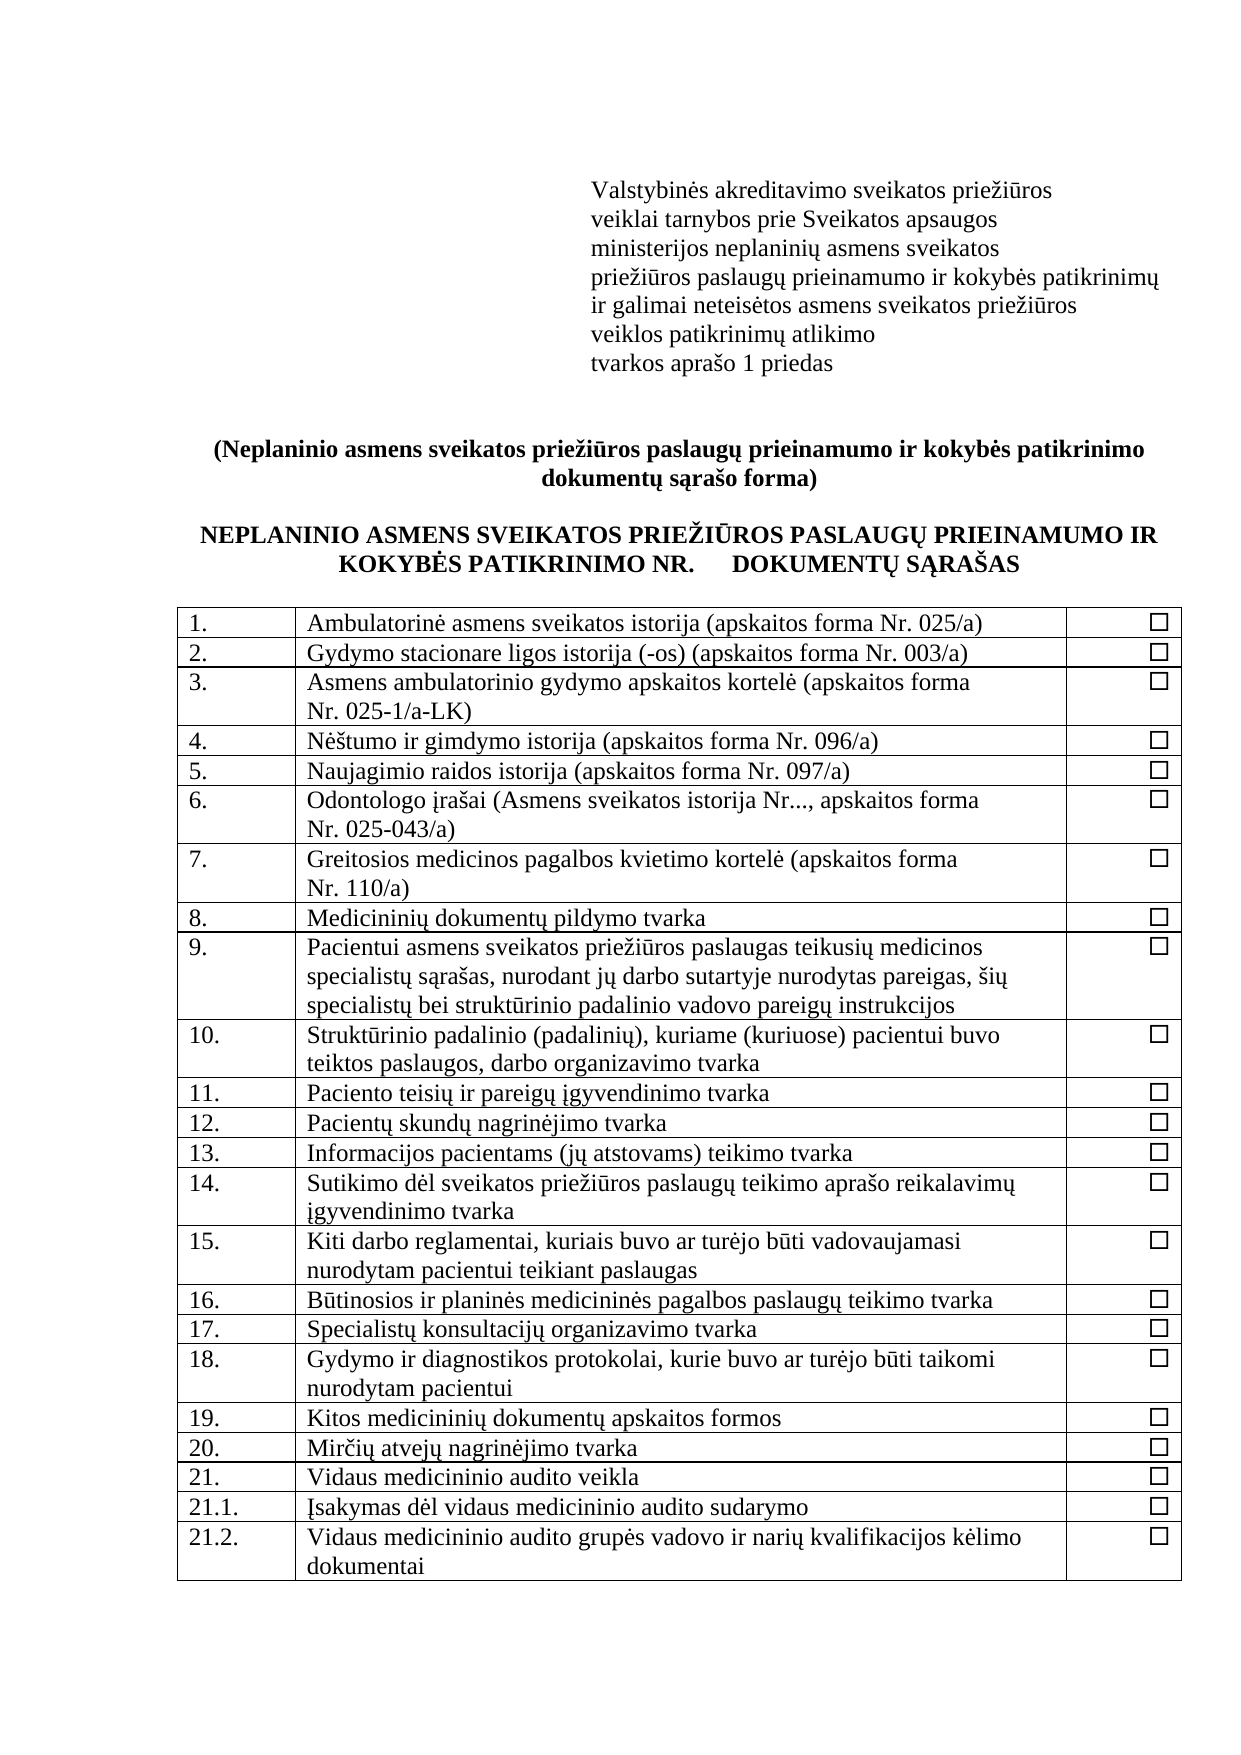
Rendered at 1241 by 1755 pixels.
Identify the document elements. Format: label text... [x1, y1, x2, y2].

table_cell 12. [178, 1108, 295, 1137]
table_cell Paciento teisių ir pareigų įgyvendinimo tvarka [296, 1078, 1066, 1107]
table_cell [] [1067, 1226, 1181, 1284]
text ir galimai neteisėtos asmens sveikatos priežiūros [177, 291, 1181, 319]
table_header [] [1067, 608, 1181, 637]
table_cell [] [1067, 1522, 1181, 1579]
table_cell 3. [178, 668, 295, 725]
table_cell 2. [178, 638, 295, 666]
table_cell [] [1067, 1492, 1181, 1521]
table_cell Gydymo ir diagnostikos protokolai, kurie buvo ar turėjo būti taikomi nurodytam pacientui [296, 1344, 1066, 1402]
table_cell 9. [178, 933, 295, 1019]
table_cell [] [1067, 1108, 1181, 1137]
table_cell Kitos medicininių dokumentų apskaitos formos [296, 1403, 1066, 1432]
table_cell [] [1067, 726, 1181, 755]
table_cell Specialistų konsultacijų organizavimo tvarka [296, 1315, 1066, 1343]
table_cell Odontologo įrašai (Asmens sveikatos istorija Nr..., apskaitos forma Nr. 025-043/a) [296, 786, 1066, 843]
table_cell 10. [178, 1020, 295, 1077]
table_cell [] [1067, 786, 1181, 843]
table_cell [] [1067, 1138, 1181, 1167]
table_cell Įsakymas dėl vidaus medicininio audito sudarymo [296, 1492, 1066, 1521]
table_cell [] [1067, 1285, 1181, 1313]
table_cell [] [1067, 844, 1181, 902]
text NEPLANINIO ASMENS SVEIKATOS PRIEŽIŪROS PASLAUGŲ PRIEINAMUMO IR KOKYBĖS PATIKRINIMO NR. DOKUMENTŲ SĄRAŠAS [177, 521, 1181, 578]
table_cell 20. [178, 1433, 295, 1461]
table_cell Struktūrinio padalinio (padalinių), kuriame (kuriuose) pacientui buvo teiktos paslaugos, darbo organizavimo tvarka [296, 1020, 1066, 1077]
table_cell Pacientų skundų nagrinėjimo tvarka [296, 1108, 1066, 1137]
table_cell Būtinosios ir planinės medicininės pagalbos paslaugų teikimo tvarka [296, 1285, 1066, 1313]
table_cell 21.2. [178, 1522, 295, 1579]
table_cell [] [1067, 903, 1181, 931]
table_cell 19. [178, 1403, 295, 1432]
text priežiūros paslaugų prieinamumo ir kokybės patikrinimų [177, 262, 1181, 291]
table_cell Naujagimio raidos istorija (apskaitos forma Nr. 097/a) [296, 756, 1066, 784]
table_cell 15. [178, 1226, 295, 1284]
table_cell [] [1067, 1168, 1181, 1225]
table_cell [] [1067, 1020, 1181, 1077]
table_cell 8. [178, 903, 295, 931]
table_cell [] [1067, 638, 1181, 666]
table_cell 16. [178, 1285, 295, 1313]
table_cell Mirčių atvejų nagrinėjimo tvarka [296, 1433, 1066, 1461]
table_header Ambulatorinė asmens sveikatos istorija (apskaitos forma Nr. 025/a) [296, 608, 1066, 637]
table_header 1. [178, 608, 295, 637]
table_cell [] [1067, 1403, 1181, 1432]
table_cell Vidaus medicininio audito veikla [296, 1463, 1066, 1491]
table_cell [] [1067, 933, 1181, 1019]
text tvarkos aprašo 1 priedas [177, 348, 1181, 377]
table_cell Kiti darbo reglamentai, kuriais buvo ar turėjo būti vadovaujamasi nurodytam pacientui teikiant paslaugas [296, 1226, 1066, 1284]
table_cell Greitosios medicinos pagalbos kvietimo kortelė (apskaitos forma Nr. 110/a) [296, 844, 1066, 902]
table_cell Nėštumo ir gimdymo istorija (apskaitos forma Nr. 096/a) [296, 726, 1066, 755]
table_cell 5. [178, 756, 295, 784]
table_cell 21.1. [178, 1492, 295, 1521]
table_cell Sutikimo dėl sveikatos priežiūros paslaugų teikimo aprašo reikalavimų įgyvendinimo tvarka [296, 1168, 1066, 1225]
table_cell 21. [178, 1463, 295, 1491]
text Valstybinės akreditavimo sveikatos priežiūros [177, 176, 1181, 204]
text veiklos patikrinimų atlikimo [177, 319, 1181, 348]
table_cell 13. [178, 1138, 295, 1167]
table_cell [] [1067, 1344, 1181, 1402]
table_cell 11. [178, 1078, 295, 1107]
table_cell 14. [178, 1168, 295, 1225]
table_cell [] [1067, 1463, 1181, 1491]
table_cell 7. [178, 844, 295, 902]
text (Neplaninio asmens sveikatos priežiūros paslaugų prieinamumo ir kokybės patikrinimo dokumentų sąrašo forma) [177, 434, 1181, 492]
table_cell [] [1067, 1078, 1181, 1107]
table_cell 17. [178, 1315, 295, 1343]
table_cell Vidaus medicininio audito grupės vadovo ir narių kvalifikacijos kėlimo dokumentai [296, 1522, 1066, 1579]
table_cell Informacijos pacientams (jų atstovams) teikimo tvarka [296, 1138, 1066, 1167]
table_cell [] [1067, 668, 1181, 725]
table_cell Gydymo stacionare ligos istorija (-os) (apskaitos forma Nr. 003/a) [296, 638, 1066, 666]
table_cell Asmens ambulatorinio gydymo apskaitos kortelė (apskaitos forma Nr. 025-1/a-LK) [296, 668, 1066, 725]
table_cell Medicininių dokumentų pildymo tvarka [296, 903, 1066, 931]
table_cell [] [1067, 1315, 1181, 1343]
text ministerijos neplaninių asmens sveikatos [177, 233, 1181, 262]
table_cell 4. [178, 726, 295, 755]
text veiklai tarnybos prie Sveikatos apsaugos [177, 204, 1181, 233]
table_cell [] [1067, 756, 1181, 784]
table_cell 6. [178, 786, 295, 843]
table_cell Pacientui asmens sveikatos priežiūros paslaugas teikusių medicinos specialistų sąrašas, nurodant jų darbo sutartyje nurodytas pareigas, šių specialistų bei struktūrinio padalinio vadovo pareigų instrukcijos [296, 933, 1066, 1019]
table_cell 18. [178, 1344, 295, 1402]
table_cell [] [1067, 1433, 1181, 1461]
